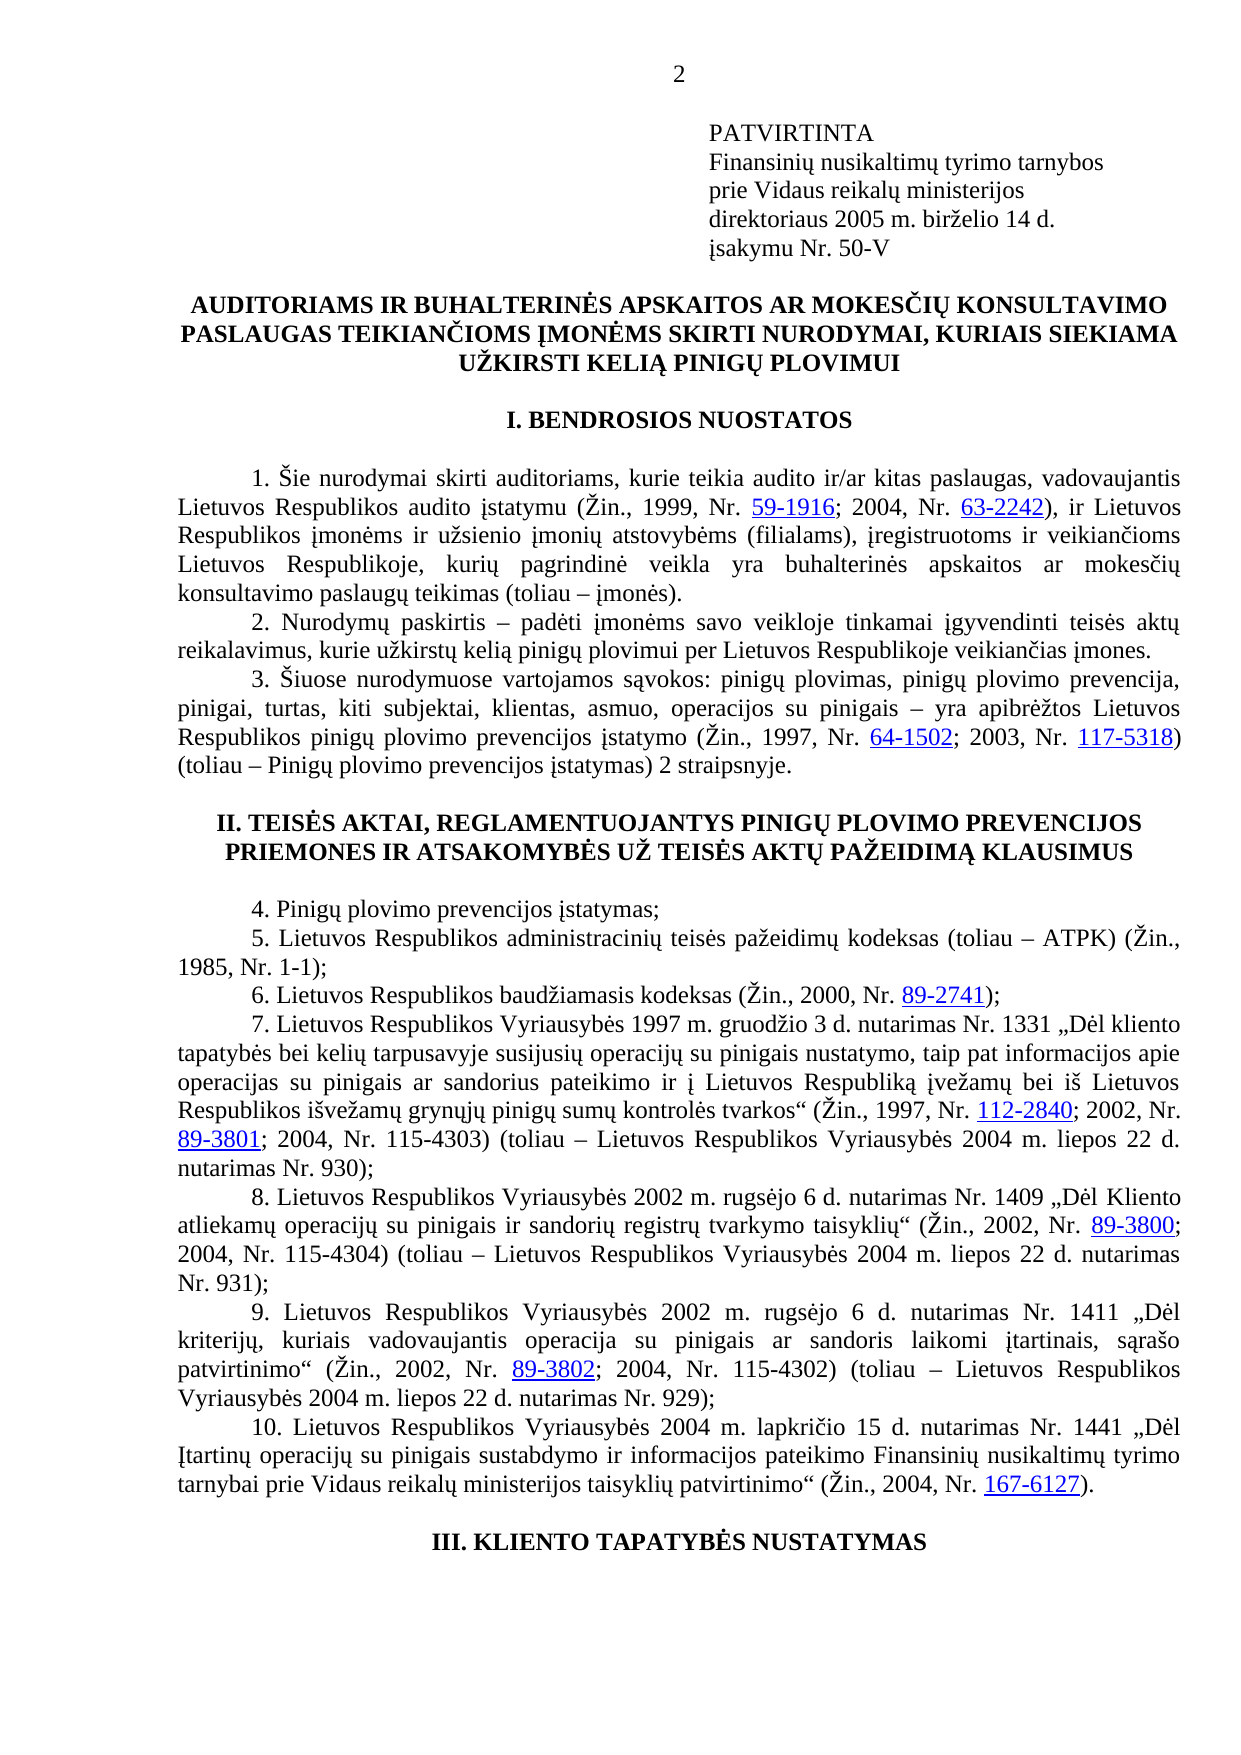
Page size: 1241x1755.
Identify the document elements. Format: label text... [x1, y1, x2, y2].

text AUDITORIAMS IR BUHALTERINĖS APSKAITOS AR MOKESČIŲ KONSULTAVIMO PASLAUGAS TEIKIANČIOMS ĮMONĖMS SKIRTI NURODYMAI, KURIAIS SIEKIAMA UŽKIRSTI KELIĄ PINIGŲ PLOVIMui [177, 291, 1181, 377]
text Finansinių nusikaltimų tyrimo tarnybos [177, 147, 1181, 176]
text 8. Lietuvos Respublikos Vyriausybės 2002 m. rugsėjo 6 d. nutarimas Nr. 1409 „Dėl kliento atliekamų operacijų su pinigais ir sandorių registrų tvarkymo taisyklių“ (Žin., 2002, Nr. 89-3800; 2004, Nr. 115-4304) (toliau – Lietuvos Respublikos Vyriausybės 2004 m. liepos 22 d. nutarimas Nr. 931); [177, 1182, 1181, 1297]
text PATVIRTINTA [177, 118, 1181, 147]
text įsakymu Nr. 50-V [177, 233, 1181, 262]
text 4. Pinigų plovimo prevencijos įstatymas; [177, 894, 1181, 923]
text 6. Lietuvos Respublikos baudžiamasis kodeksas (Žin., 2000, Nr. 89-2741); [177, 981, 1181, 1009]
text III. Kliento tapatybės nustatymas [177, 1527, 1181, 1556]
text 3. Šiuose nurodymuose vartojamos sąvokos: pinigų plovimas, pinigų plovimo prevencija, pinigai, turtas, kiti subjektai, klientas, asmuo, operacijos su pinigais – yra apibrėžtos Lietuvos Respublikos pinigų plovimo prevencijos įstatymo (Žin., 1997, Nr. 64-1502; 2003, Nr. 117-5318) (toliau – Pinigų plovimo prevencijos įstatymas) 2 straipsnyje. [177, 664, 1181, 779]
text 5. Lietuvos Respublikos administracinių teisės pažeidimų kodeksas (toliau – ATPK) (Žin., 1985, Nr. 1-1); [177, 923, 1181, 981]
text 1. Šie nurodymai skirti auditoriams, kurie teikia audito ir/ar kitas paslaugas, vadovaujantis Lietuvos Respublikos audito įstatymu (Žin., 1999, Nr. 59-1916; 2004, Nr. 63-2242), ir Lietuvos Respublikos įmonėms ir užsienio įmonių atstovybėms (filialams), įregistruotoms ir veikiančioms Lietuvos Respublikoje, kurių pagrindinė veikla yra buhalterinės apskaitos ar mokesčių konsultavimo paslaugų teikimas (toliau – įmonės). [177, 463, 1181, 607]
text 7. Lietuvos Respublikos Vyriausybės 1997 m. gruodžio 3 d. nutarimas Nr. 1331 „Dėl kliento tapatybės bei kelių tarpusavyje susijusių operacijų su pinigais nustatymo, taip pat informacijos apie operacijas su pinigais ar sandorius pateikimo ir į Lietuvos Respubliką įvežamų bei iš Lietuvos Respublikos išvežamų grynųjų pinigų sumų kontrolės tvarkos“ (Žin., 1997, Nr. 112-2840; 2002, Nr. 89-3801; 2004, Nr. 115-4303) (toliau – Lietuvos Respublikos Vyriausybės 2004 m. liepos 22 d. nutarimas Nr. 930); [177, 1009, 1181, 1182]
text prie Vidaus reikalų ministerijos [177, 176, 1181, 204]
text 10. Lietuvos Respublikos Vyriausybės 2004 m. lapkričio 15 d. nutarimas Nr. 1441 „Dėl įtartinų operacijų su pinigais sustabdymo ir informacijos pateikimo Finansinių nusikaltimų tyrimo tarnybai prie Vidaus reikalų ministerijos taisyklių patvirtinimo“ (Žin., 2004, Nr. 167-6127). [177, 1412, 1181, 1498]
text 2. Nurodymų paskirtis – padėti įmonėms savo veikloje tinkamai įgyvendinti teisės aktų reikalavimus, kurie užkirstų kelią pinigų plovimui per Lietuvos Respublikoje veikiančias įmones. [177, 607, 1181, 664]
text II. Teisės aktai, reglamentuojantys pinigų plovimo prevencijos priemones ir atsakomybės už teisės aktų pažeidimą klausimus [177, 808, 1181, 866]
text I. Bendrosios nuostatos [177, 406, 1181, 434]
text 9. Lietuvos Respublikos Vyriausybės 2002 m. rugsėjo 6 d. nutarimas Nr. 1411 „Dėl kriterijų, kuriais vadovaujantis operacija su pinigais ar sandoris laikomi įtartinais, sąrašo patvirtinimo“ (Žin., 2002, Nr. 89-3802; 2004, Nr. 115-4302) (toliau – Lietuvos Respublikos Vyriausybės 2004 m. liepos 22 d. nutarimas Nr. 929); [177, 1297, 1181, 1412]
text direktoriaus 2005 m. birželio 14 d. [177, 204, 1181, 233]
